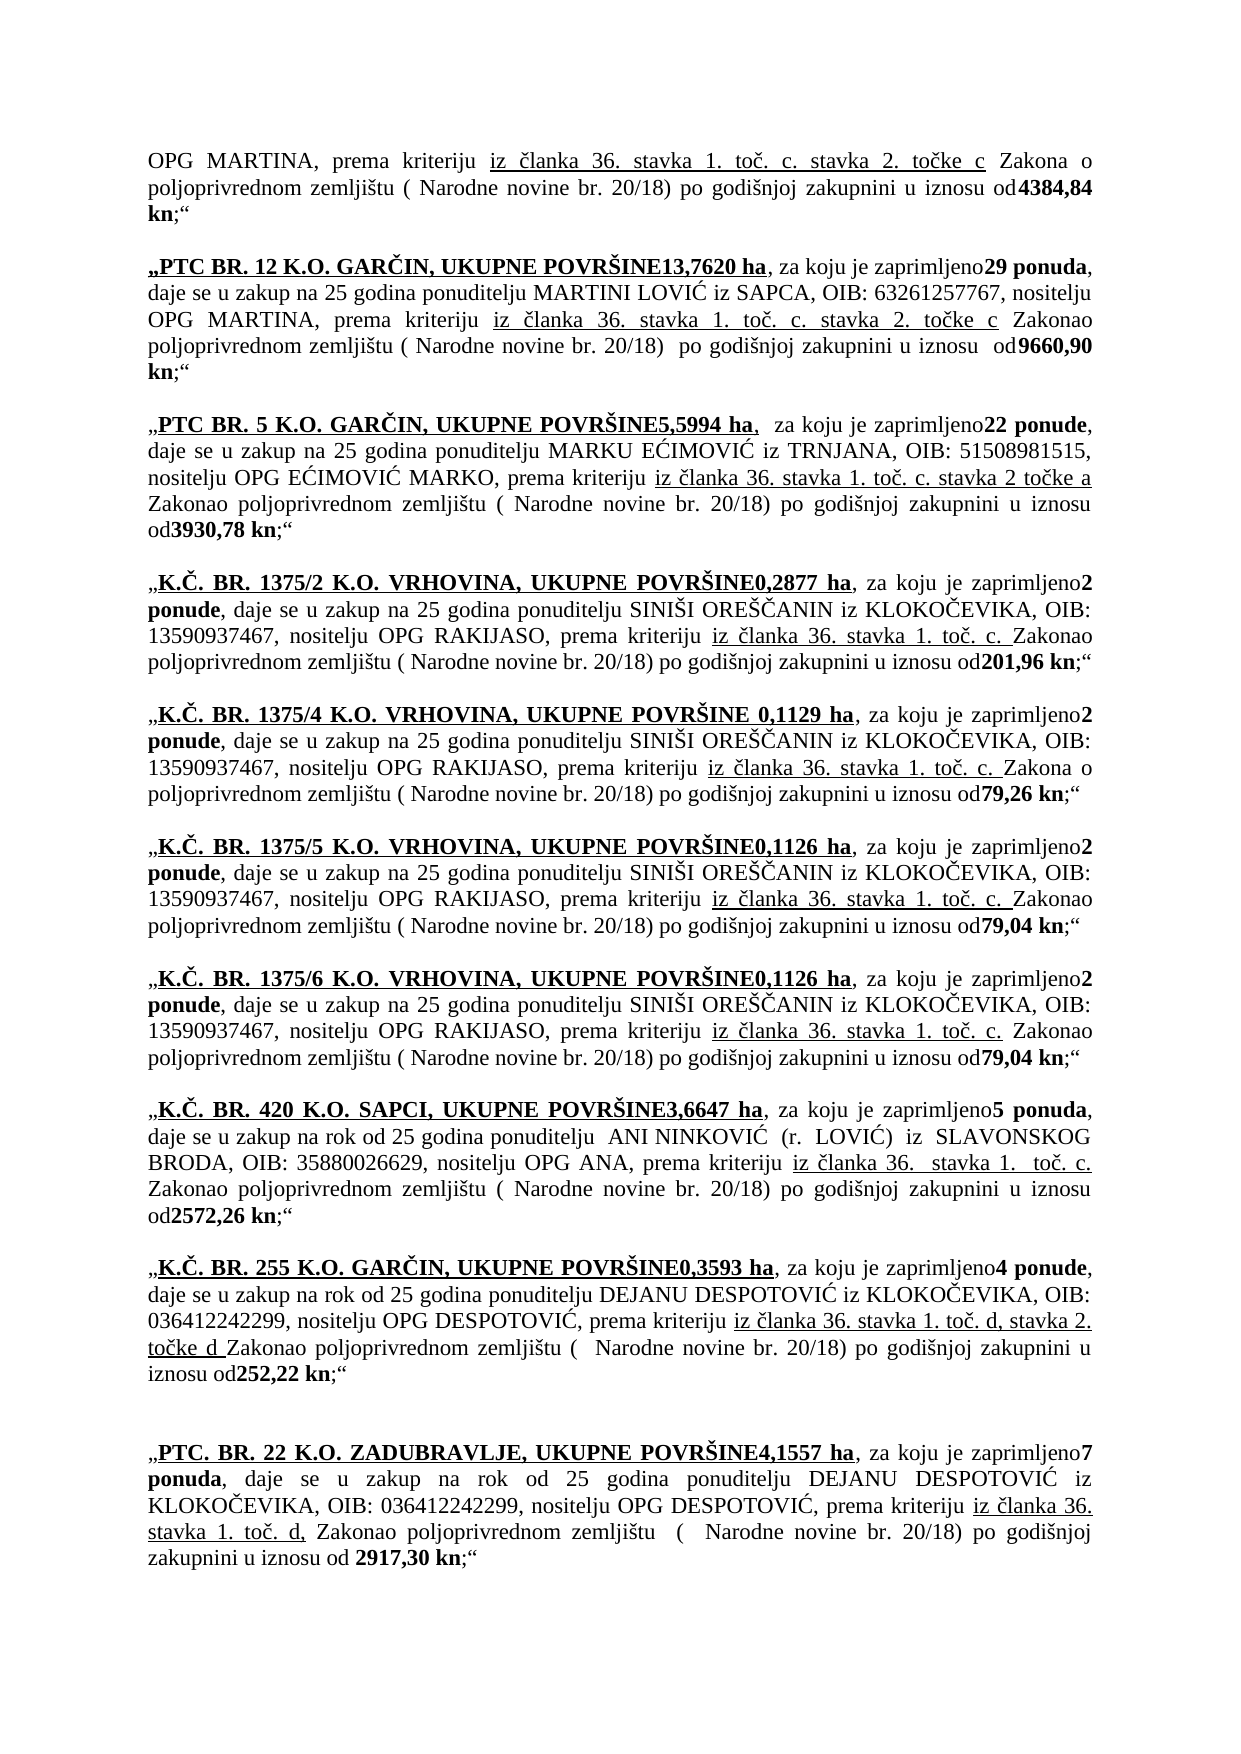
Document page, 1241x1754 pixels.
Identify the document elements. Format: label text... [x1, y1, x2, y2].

text „K.Č. BR. 255 K.O. GARČIN, UKUPNE POVRŠINE0,3593 ha, za koju je zaprimljeno4 ponude, daje se u zakup na rok od 25 godina ponuditelju DEJANU DESPOTOVIĆ iz KLOKOČEVIKA, OIB: 036412242299, nositelju OPG DESPOTOVIĆ, prema kriteriju iz članka 36. stavka 1. toč. d, stavka 2. točke d Zakonao poljoprivrednom zemljištu ( Narodne novine br. 20/18) po godišnjoj zakupnini u iznosu od252,22 kn;“ [148, 1254, 1093, 1386]
text „K.Č. BR. 420 K.O. SAPCI, UKUPNE POVRŠINE3,6647 ha, za koju je zaprimljeno5 ponuda, daje se u zakup na rok od 25 godina ponuditelju ANI NINKOVIĆ (r. LOVIĆ) iz SLAVONSKOG BRODA, OIB: 35880026629, nositelju OPG ANA, prema kriteriju iz članka 36. stavka 1. toč. c. Zakonao poljoprivrednom zemljištu ( Narodne novine br. 20/18) po godišnjoj zakupnini u iznosu od2572,26 kn;“ [148, 1096, 1093, 1228]
text „PTC. BR. 22 K.O. ZADUBRAVLJE, UKUPNE POVRŠINE4,1557 ha, za koju je zaprimljeno7 ponuda, daje se u zakup na rok od 25 godina ponuditelju DEJANU DESPOTOVIĆ iz KLOKOČEVIKA, OIB: 036412242299, nositelju OPG DESPOTOVIĆ, prema kriteriju iz članka 36. stavka 1. toč. d, Zakonao poljoprivrednom zemljištu ( Narodne novine br. 20/18) po godišnjoj zakupnini u iznosu od 2917,30 kn;“ [148, 1439, 1093, 1571]
text „PTC BR. 5 K.O. GARČIN, UKUPNE POVRŠINE5,5994 ha, za koju je zaprimljeno22 ponude, daje se u zakup na 25 godina ponuditelju MARKU EĆIMOVIĆ iz TRNJANA, OIB: 51508981515, nositelju OPG EĆIMOVIĆ MARKO, prema kriteriju iz članka 36. stavka 1. toč. c. stavka 2 točke a Zakonao poljoprivrednom zemljištu ( Narodne novine br. 20/18) po godišnjoj zakupnini u iznosu od3930,78 kn;“ [148, 411, 1093, 543]
text „K.Č. BR. 1375/6 K.O. VRHOVINA, UKUPNE POVRŠINE0,1126 ha, za koju je zaprimljeno2 ponude, daje se u zakup na 25 godina ponuditelju SINIŠI OREŠČANIN iz KLOKOČEVIKA, OIB: 13590937467, nositelju OPG RAKIJASO, prema kriteriju iz članka 36. stavka 1. toč. c. Zakonao poljoprivrednom zemljištu ( Narodne novine br. 20/18) po godišnjoj zakupnini u iznosu od79,04 kn;“ [148, 964, 1093, 1070]
text „K.Č. BR. 1375/4 K.O. VRHOVINA, UKUPNE POVRŠINE 0,1129 ha, za koju je zaprimljeno2 ponude, daje se u zakup na 25 godina ponuditelju SINIŠI OREŠČANIN iz KLOKOČEVIKA, OIB: 13590937467, nositelju OPG RAKIJASO, prema kriteriju iz članka 36. stavka 1. toč. c. Zakona o poljoprivrednom zemljištu ( Narodne novine br. 20/18) po godišnjoj zakupnini u iznosu od79,26 kn;“ [148, 701, 1093, 806]
text OPG MARTINA, prema kriteriju iz članka 36. stavka 1. toč. c. stavka 2. točke c Zakona o poljoprivrednom zemljištu ( Narodne novine br. 20/18) po godišnjoj zakupnini u iznosu od4384,84 kn;“ [148, 148, 1093, 227]
text „PTC BR. 12 K.O. GARČIN, UKUPNE POVRŠINE13,7620 ha, za koju je zaprimljeno29 ponuda, daje se u zakup na 25 godina ponuditelju MARTINI LOVIĆ iz SAPCA, OIB: 63261257767, nositelju OPG MARTINA, prema kriteriju iz članka 36. stavka 1. toč. c. stavka 2. točke c Zakonao poljoprivrednom zemljištu ( Narodne novine br. 20/18) po godišnjoj zakupnini u iznosu od9660,90 kn;“ [148, 253, 1093, 385]
text „K.Č. BR. 1375/2 K.O. VRHOVINA, UKUPNE POVRŠINE0,2877 ha, za koju je zaprimljeno2 ponude, daje se u zakup na 25 godina ponuditelju SINIŠI OREŠČANIN iz KLOKOČEVIKA, OIB: 13590937467, nositelju OPG RAKIJASO, prema kriteriju iz članka 36. stavka 1. toč. c. Zakonao poljoprivrednom zemljištu ( Narodne novine br. 20/18) po godišnjoj zakupnini u iznosu od201,96 kn;“ [148, 569, 1093, 675]
text „K.Č. BR. 1375/5 K.O. VRHOVINA, UKUPNE POVRŠINE0,1126 ha, za koju je zaprimljeno2 ponude, daje se u zakup na 25 godina ponuditelju SINIŠI OREŠČANIN iz KLOKOČEVIKA, OIB: 13590937467, nositelju OPG RAKIJASO, prema kriteriju iz članka 36. stavka 1. toč. c. Zakonao poljoprivrednom zemljištu ( Narodne novine br. 20/18) po godišnjoj zakupnini u iznosu od79,04 kn;“ [148, 833, 1093, 938]
